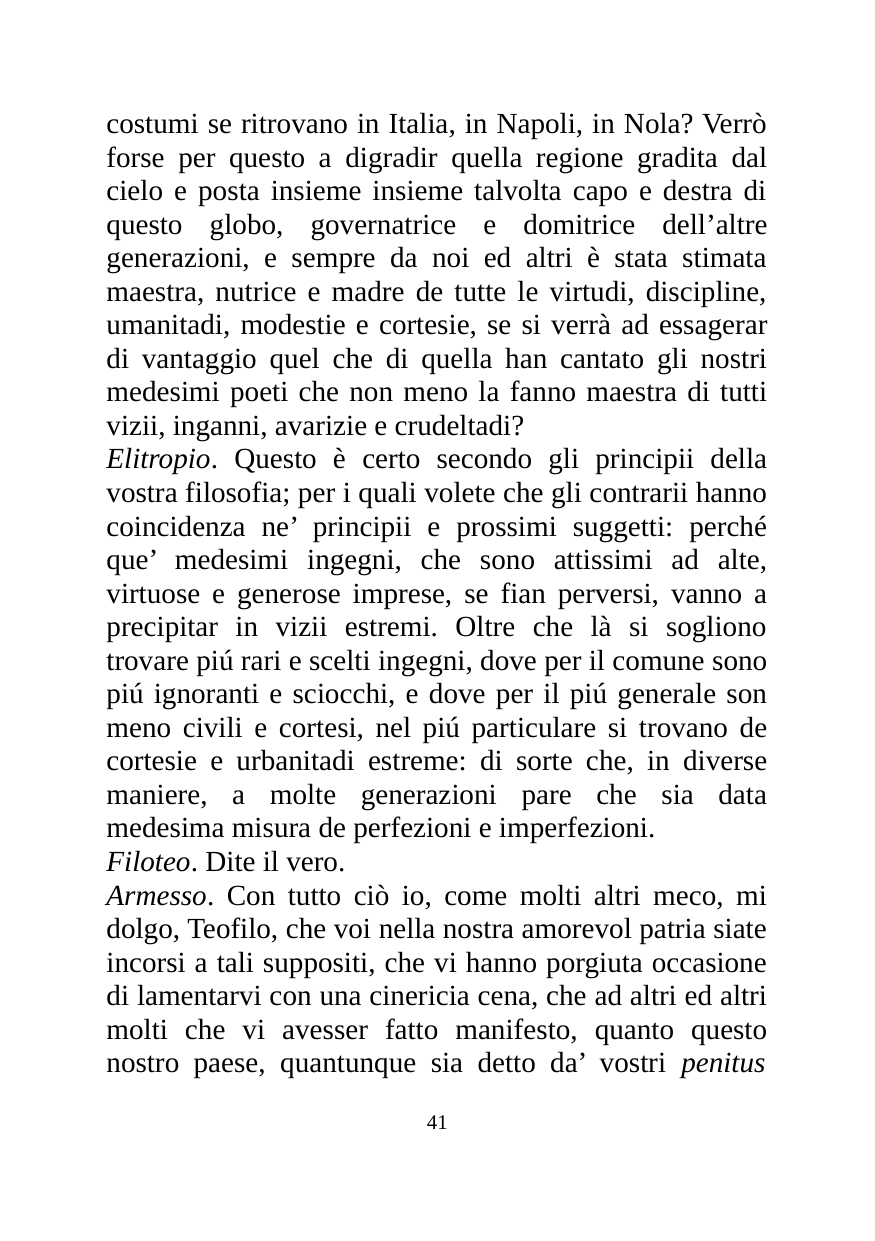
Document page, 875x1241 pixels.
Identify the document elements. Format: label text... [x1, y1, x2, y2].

text costumi se ritrovano in Italia, in Napoli, in Nola? Verrò forse per questo a digradir quella regione gradita dal cielo e posta insieme insieme talvolta capo e destra di questo globo, governatrice e domitrice dell’altre generazioni, e sempre da noi ed altri è stata stimata maestra, nutrice e madre de tutte le virtudi, discipline, umanitadi, modestie e cortesie, se si verrà ad essagerar di vantaggio quel che di quella han cantato gli nostri medesimi poeti che non meno la fanno maestra di tutti vizii, inganni, avarizie e crudeltadi? [106, 106, 768, 442]
text Elitropio. Questo è certo secondo gli principii della vostra filosofia; per i quali volete che gli contrarii hanno coincidenza ne’ principii e prossimi suggetti: perché que’ medesimi ingegni, che sono attissimi ad alte, virtuose e generose imprese, se fian perversi, vanno a precipitar in vizii estremi. Oltre che là si sogliono trovare piú rari e scelti ingegni, dove per il comune sono piú ignoranti e sciocchi, e dove per il piú generale son meno civili e cortesi, nel piú particulare si trovano de cortesie e urbanitadi estreme: di sorte che, in diverse maniere, a molte generazioni pare che sia data medesima misura de perfezioni e imperfezioni. [106, 442, 768, 844]
text Filoteo. Dite il vero. [106, 844, 768, 878]
text Armesso. Con tutto ciò io, come molti altri meco, mi dolgo, Teofilo, che voi nella nostra amorevol patria siate incorsi a tali suppositi, che vi hanno porgiuta occasione di lamentarvi con una cinericia cena, che ad altri ed altri molti che vi avesser fatto manifesto, quanto questo nostro paese, quantunque sia detto da’ vostri penitus [106, 878, 768, 1079]
